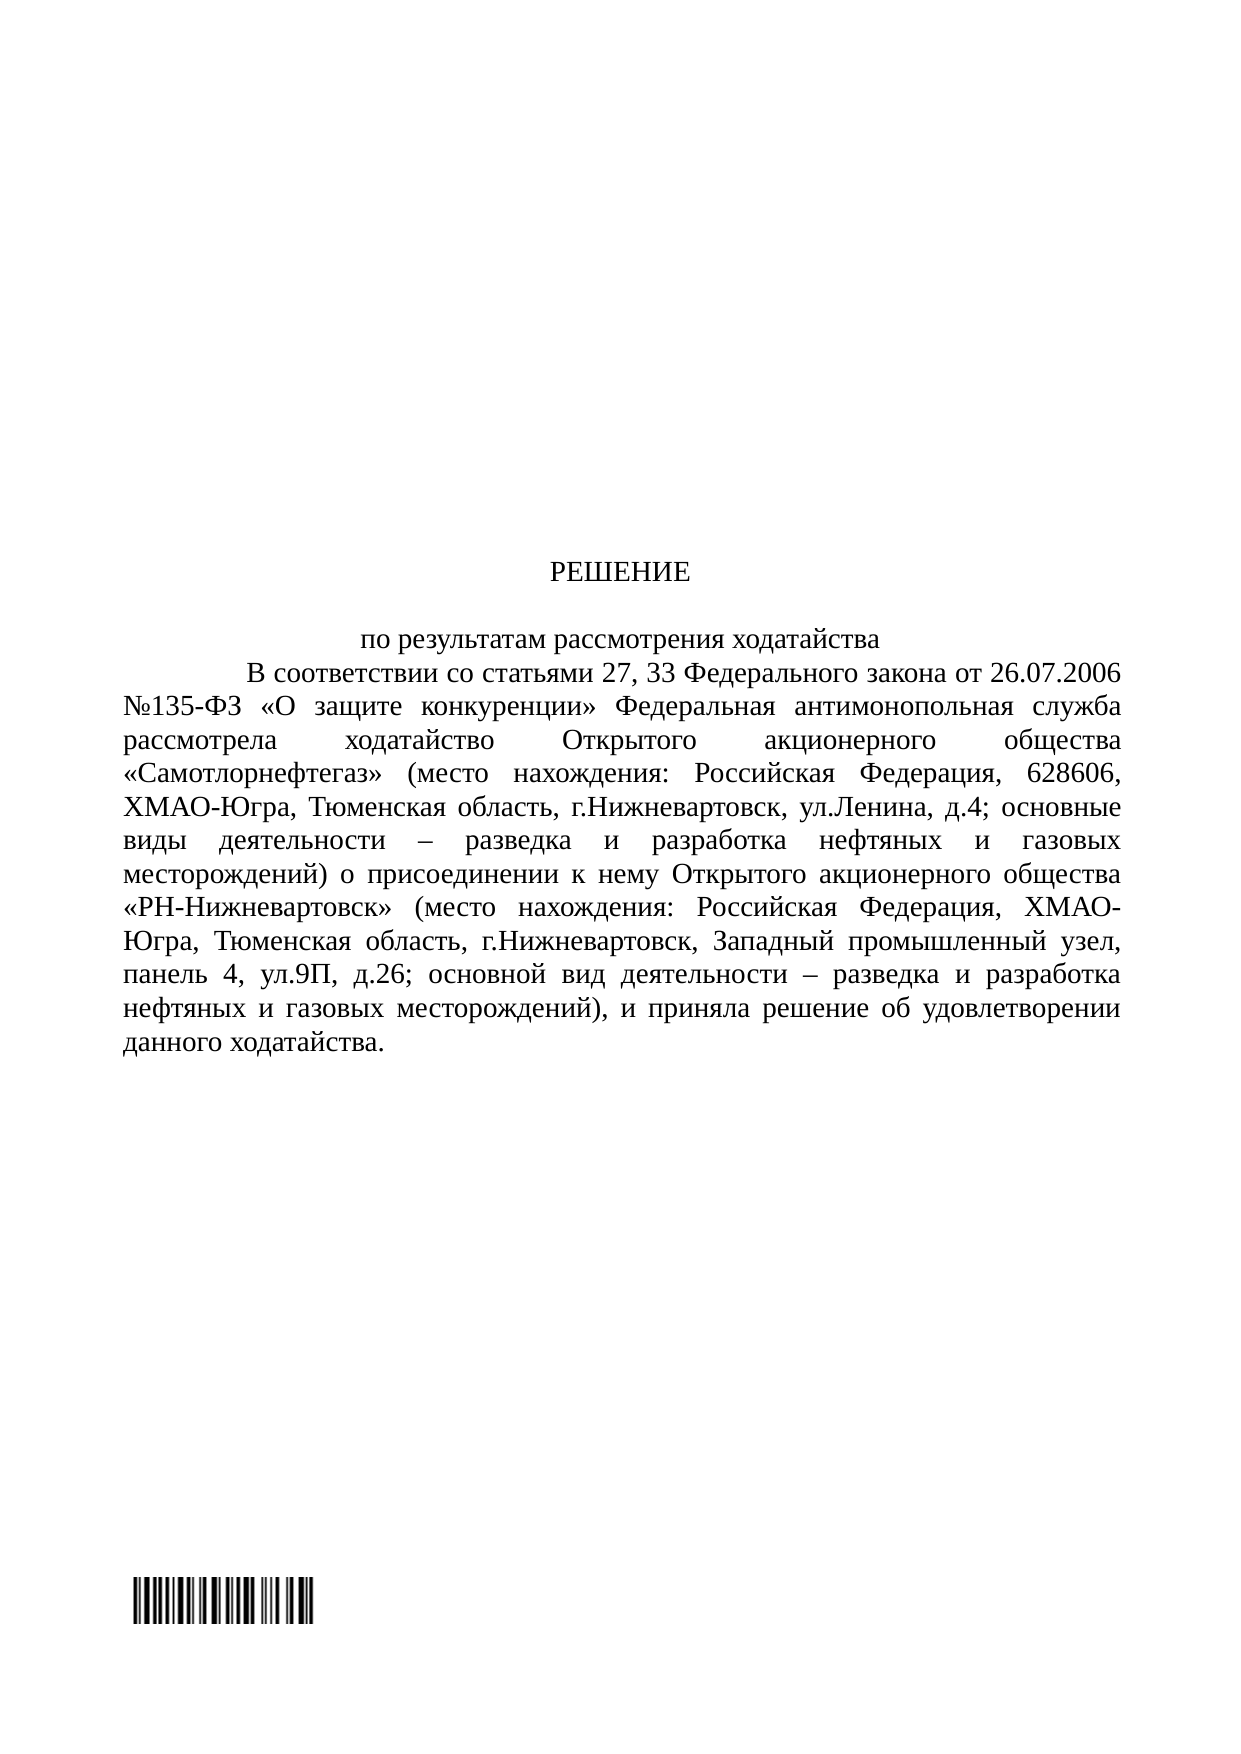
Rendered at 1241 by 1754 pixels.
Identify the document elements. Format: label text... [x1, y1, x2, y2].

text по результатам рассмотрения ходатайства [118, 621, 1122, 655]
text РЕШЕНИЕ [118, 554, 1122, 588]
text В соответствии со статьями 27, 33 Федерального закона от 26.07.2006 №135-ФЗ «О защите конкуренции» Федеральная антимонопольная служба рассмотрела ходатайство Открытого акционерного общества «Самотлорнефтегаз» (место нахождения: Российская Федерация, 628606, ХМАО-Югра, Тюменская область, г.Нижневартовск, ул.Ленина, д.4; основные виды деятельности – разведка и разработка нефтяных и газовых месторождений) о присоединении к нему Открытого акционерного общества «РН-Нижневартовск» (место нахождения: Российская Федерация, ХМАО-Югра, Тюменская область, г.Нижневартовск, Западный промышленный узел, панель 4, ул.9П, д.26; основной вид деятельности – разведка и разработка нефтяных и газовых месторождений), и приняла решение об удовлетворении данного ходатайства. [123, 655, 1122, 1057]
picture [118, 1577, 331, 1624]
